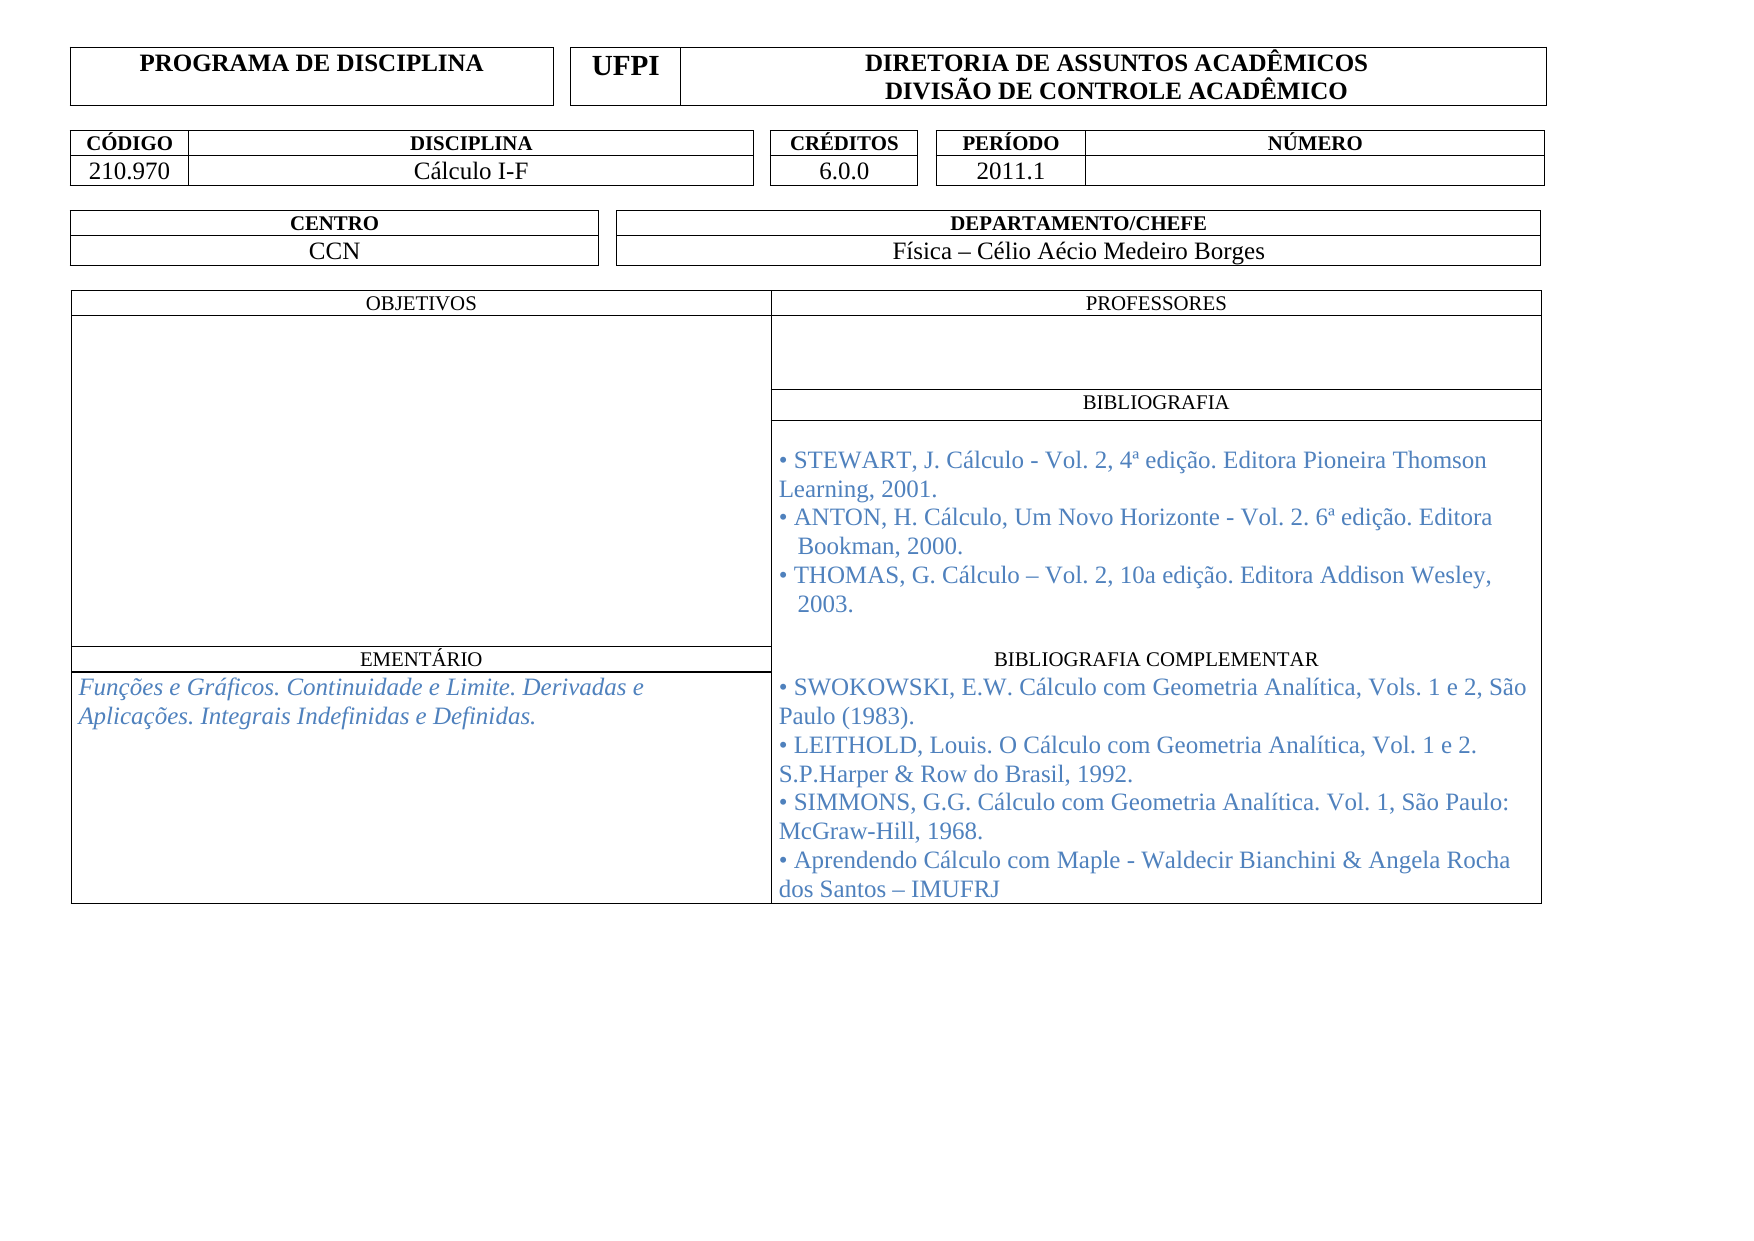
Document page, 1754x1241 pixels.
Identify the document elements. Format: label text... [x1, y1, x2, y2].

table_header CENTRO [71, 211, 598, 235]
table_cell [599, 235, 616, 265]
table_cell BIBLIOGRAFIA [772, 390, 1541, 420]
table_header OBJETIVOS [72, 291, 771, 315]
table_header [599, 210, 616, 235]
table_header [754, 130, 770, 155]
table_cell [772, 316, 1541, 389]
table_cell [72, 316, 771, 389]
table_header PERÍODO [937, 131, 1085, 155]
table_cell BIBLIOGRAFIA COMPLEMENTAR [772, 646, 1541, 671]
table_cell [72, 389, 771, 420]
table_cell 210.970 [71, 156, 188, 185]
table_header UFPI [571, 48, 680, 105]
table_header NÚMERO [1086, 131, 1544, 155]
table_header CÓDIGO [71, 131, 188, 155]
table_cell [918, 155, 936, 185]
table_cell CCN [71, 236, 598, 265]
table_cell Cálculo I-F [189, 156, 753, 185]
table_cell Funções e Gráficos. Continuidade e Limite. Derivadas e Aplicações. Integrais Indefinidas e Definidas. [72, 673, 771, 902]
table_cell Física – Célio Aécio Medeiro Borges [617, 236, 1540, 265]
table_cell [1086, 156, 1544, 185]
table_cell EMENTÁRIO [72, 647, 771, 671]
table_cell • STEWART, J. Cálculo - Vol. 2, 4ª edição. Editora Pioneira Thomson Learning, 2001. • ANTON, H. Cálculo, Um Novo Horizonte - Vol. 2. 6ª edição. Editora Bookman, 2000. • THOMAS, G. Cálculo – Vol. 2, 10a edição. Editora Addison Wesley, 2003. [772, 421, 1541, 646]
table_cell 6.0.0 [771, 156, 917, 185]
table_header PROGRAMA DE DISCIPLINA [71, 48, 553, 105]
table_header [554, 47, 570, 105]
table_cell • SWOKOWSKI, E.W. Cálculo com Geometria Analítica, Vols. 1 e 2, São Paulo (1983). • LEITHOLD, Louis. O Cálculo com Geometria Analítica, Vol. 1 e 2. S.P.Harper & Row do Brasil, 1992. • SIMMONS, G.G. Cálculo com Geometria Analítica. Vol. 1, São Paulo: McGraw-Hill, 1968. • Aprendendo Cálculo com Maple - Waldecir Bianchini & Angela Rocha dos Santos – IMUFRJ [772, 671, 1541, 902]
table_header [918, 130, 936, 155]
table_header PROFESSORES [772, 291, 1541, 315]
table_cell [72, 420, 771, 646]
table_header CRÉDITOS [771, 131, 917, 155]
table_header DISCIPLINA [189, 131, 753, 155]
table_cell [754, 155, 770, 185]
table_cell 2011.1 [937, 156, 1085, 185]
table_header DIRETORIA DE ASSUNTOS ACADÊMICOS DIVISÃO DE CONTROLE ACADÊMICO [681, 48, 1546, 105]
table_header DEPARTAMENTO/CHEFE [617, 211, 1540, 235]
